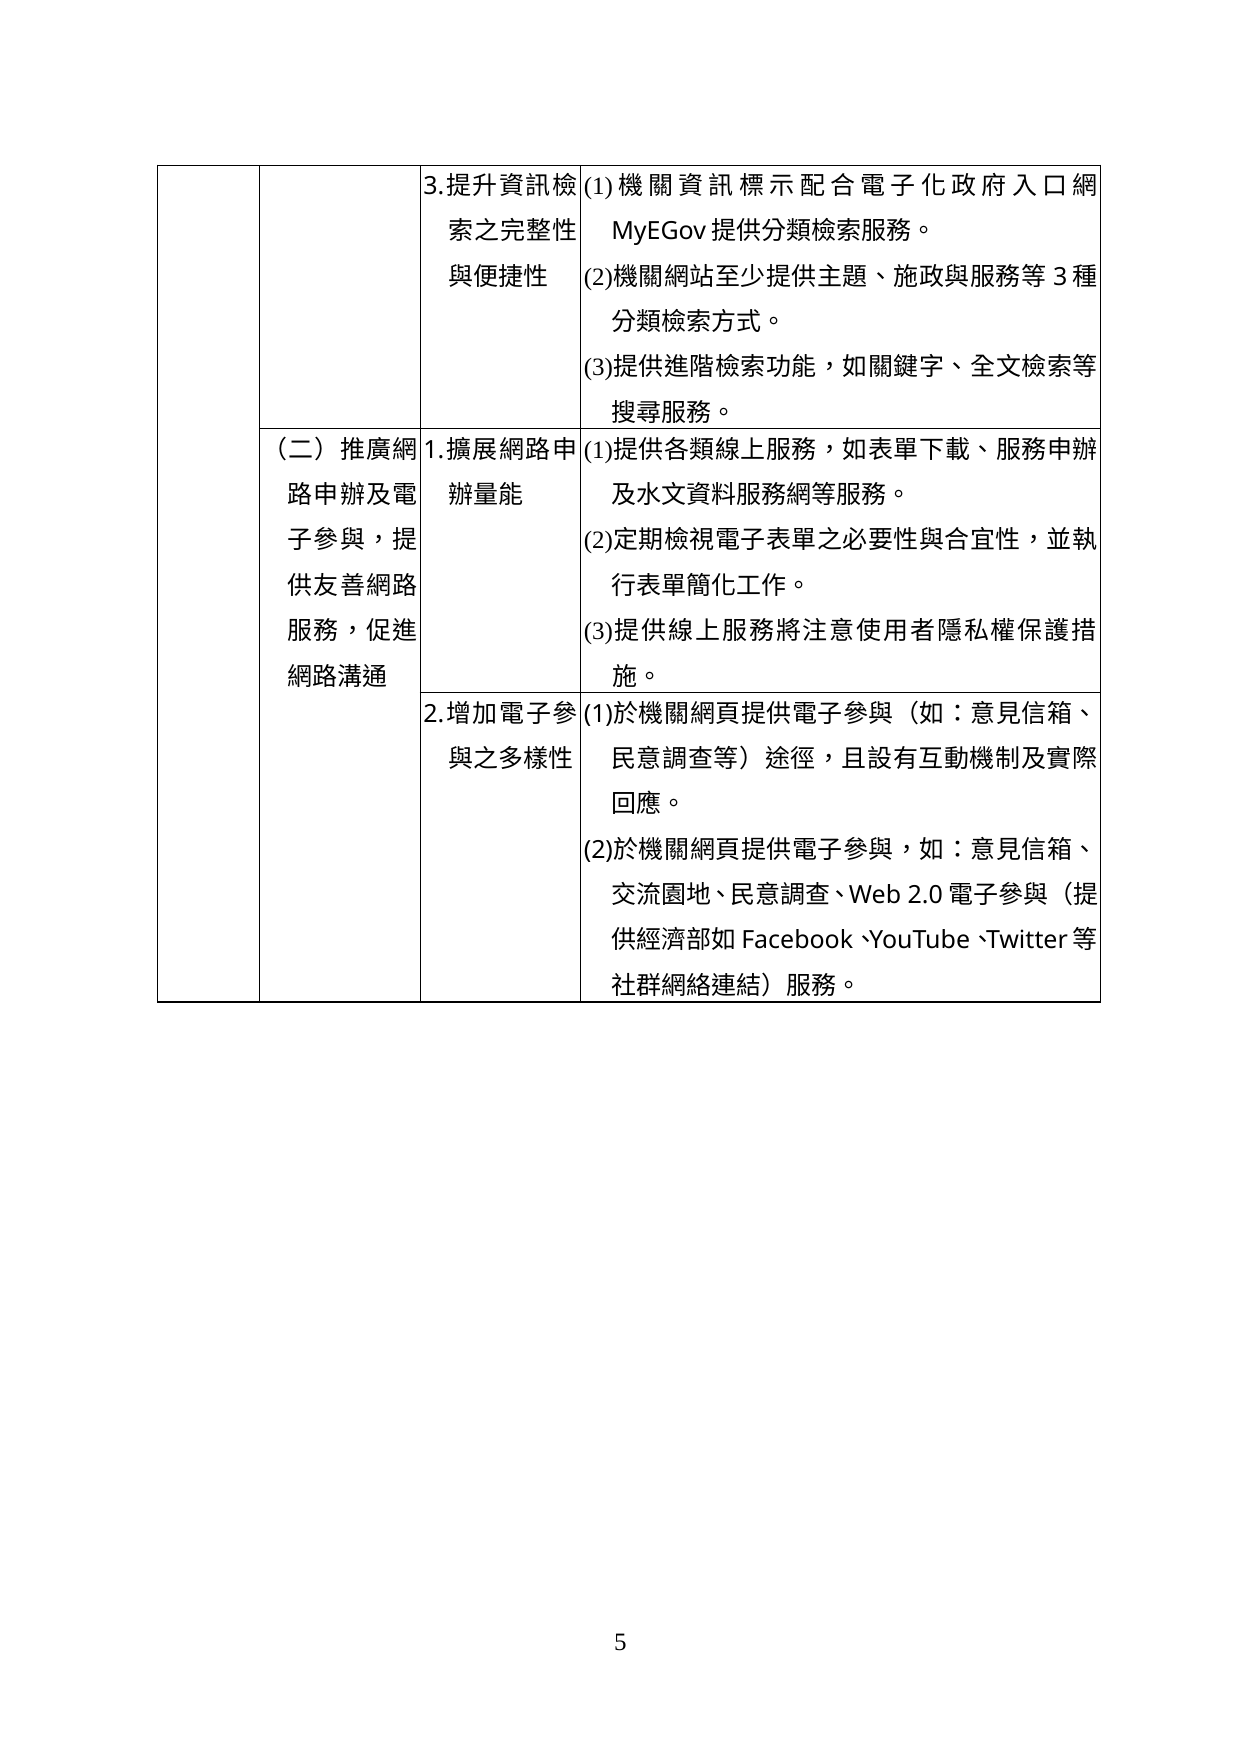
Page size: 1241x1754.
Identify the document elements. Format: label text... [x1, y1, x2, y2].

table_cell (1)機關資訊標示配合電子化政府入口網MyEGov提供分類檢索服務。 (2)機關網站至少提供主題、施政與服務等3種分類檢索方式。 (3)提供進階檢索功能，如關鍵字、全文檢索等搜尋服務。 [581, 166, 1100, 428]
table_cell 3.提升資訊檢索之完整性與便捷性 [421, 166, 580, 428]
table_cell 1.擴展網路申辦量能 [421, 429, 580, 692]
table_cell [158, 166, 259, 1001]
table_cell [260, 166, 420, 428]
table_cell （二）推廣網路申辦及電子參與，提供友善網路服務，促進網路溝通 [260, 429, 420, 1001]
table_cell (1)於機關網頁提供電子參與（如：意見信箱、民意調查等）途徑，且設有互動機制及實際回應。 (2)於機關網頁提供電子參與，如：意見信箱、交流園地、民意調查、Web 2.0電子參與（提供經濟部如Facebook、YouTube、Twitter等社群網絡連結）服務。 [581, 693, 1100, 1001]
table_cell 2.增加電子參與之多樣性 [421, 693, 580, 1001]
table_cell (1)提供各類線上服務，如表單下載、服務申辦及水文資料服務網等服務。 (2)定期檢視電子表單之必要性與合宜性，並執行表單簡化工作。 (3)提供線上服務將注意使用者隱私權保護措施。 [581, 429, 1100, 692]
